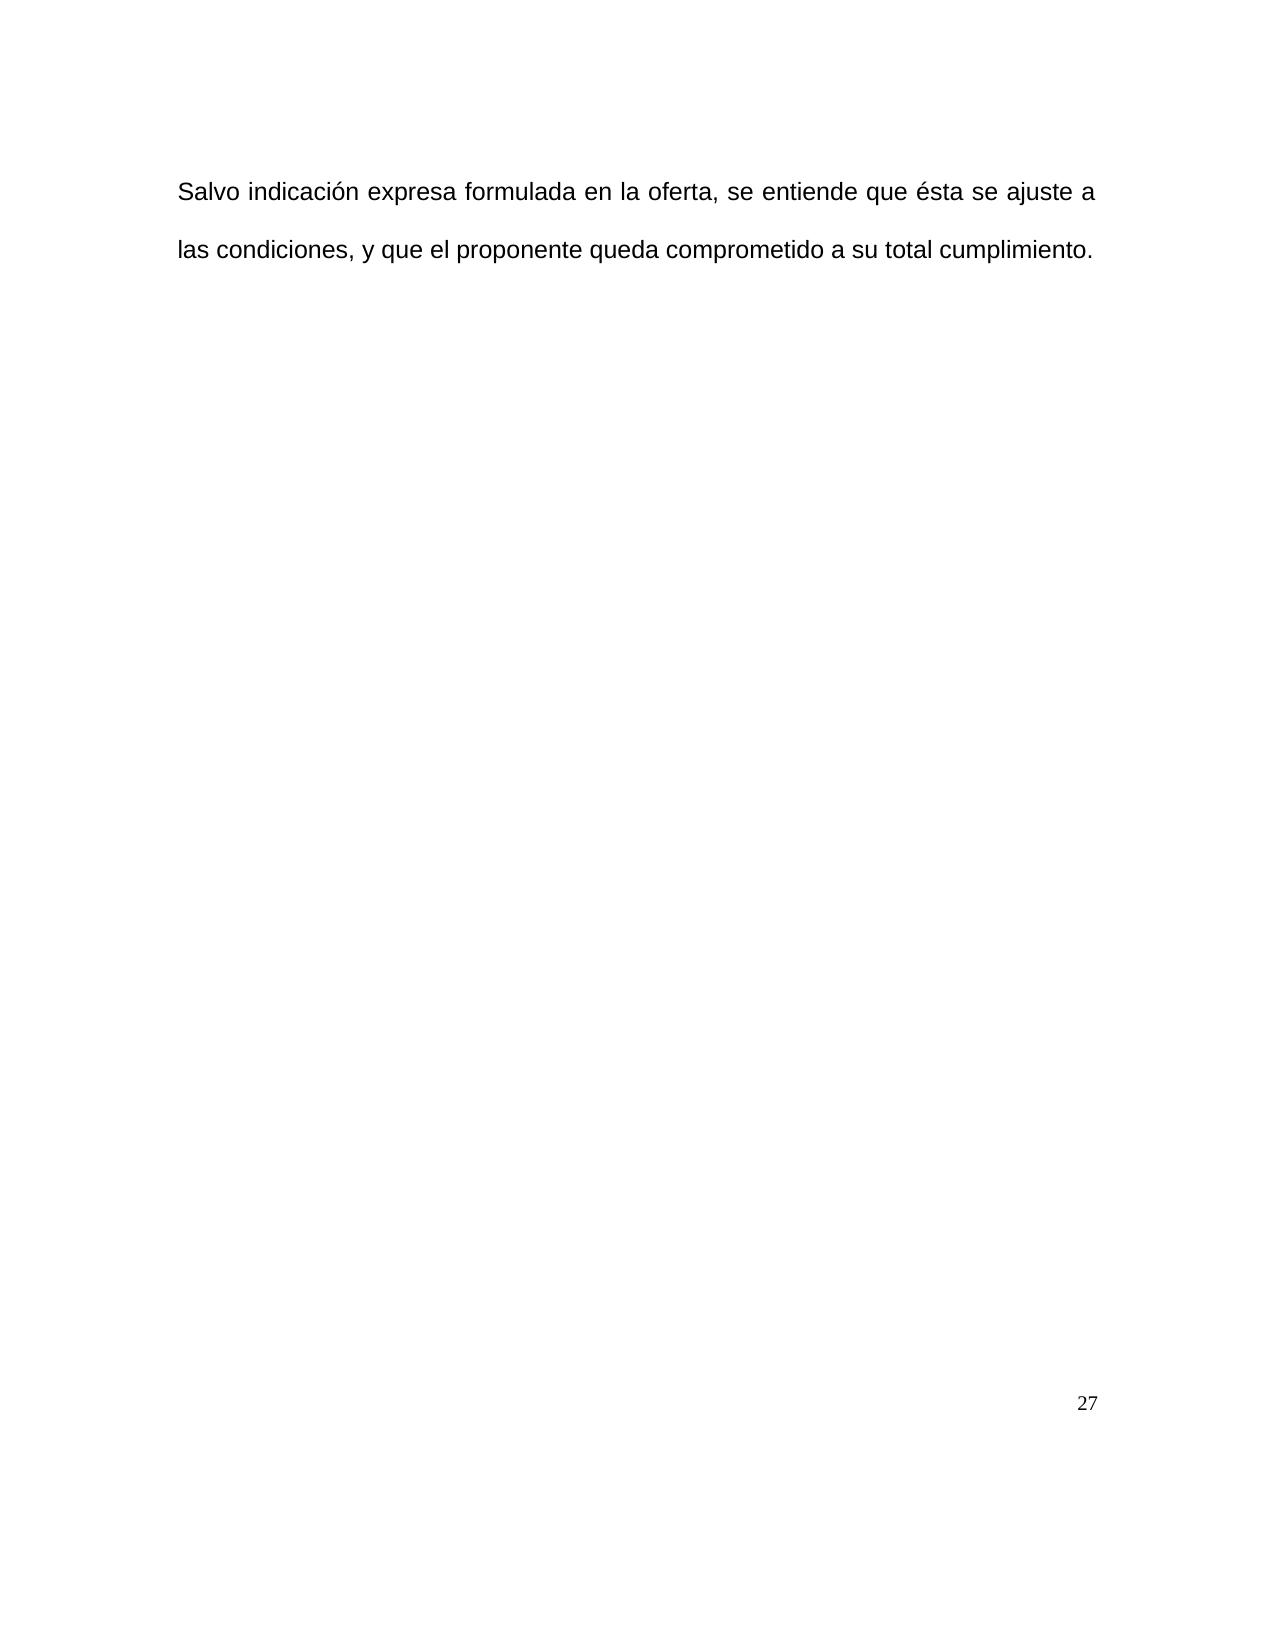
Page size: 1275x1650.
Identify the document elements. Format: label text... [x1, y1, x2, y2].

text Salvo indicación expresa formulada en la oferta, se entiende que ésta se ajuste a las condiciones, y que el proponente queda comprometido a su total cumplimiento. [177, 177, 1098, 264]
